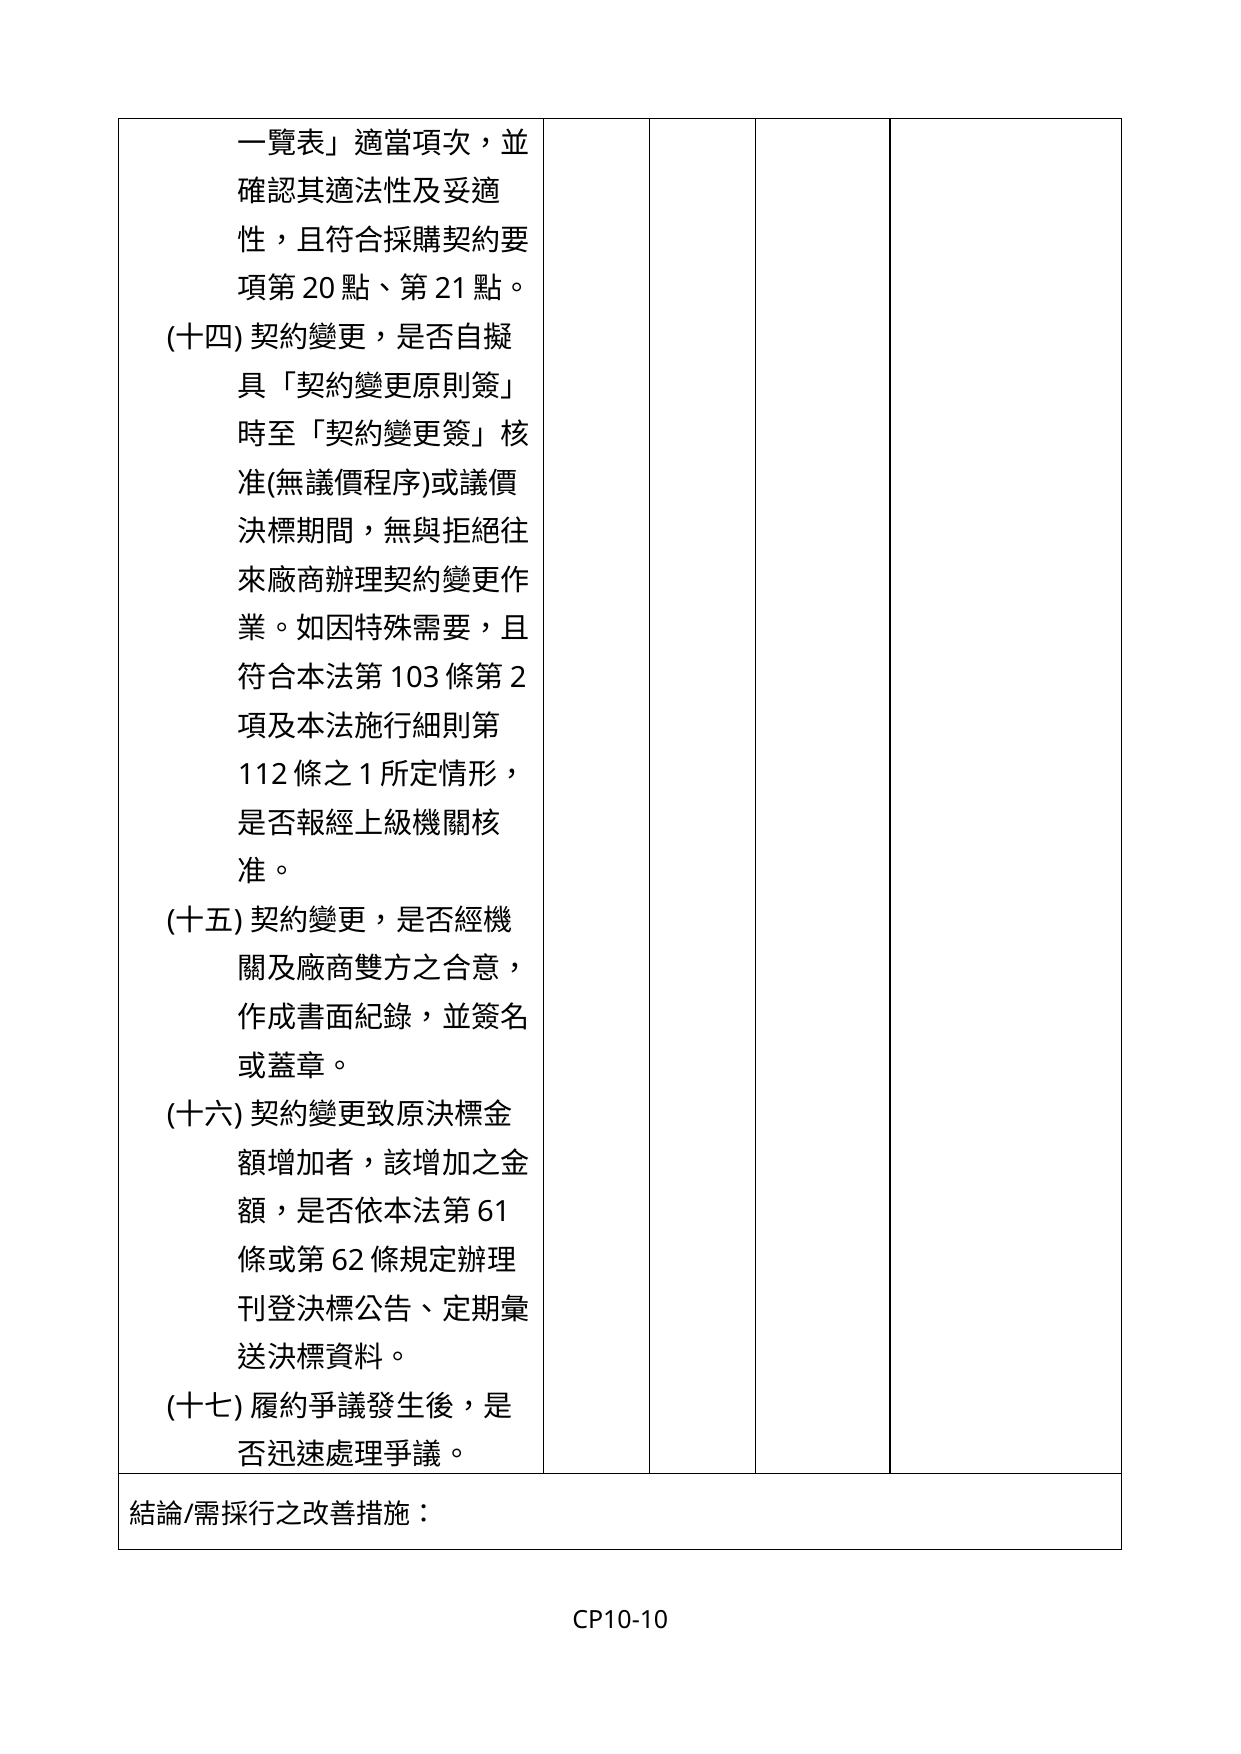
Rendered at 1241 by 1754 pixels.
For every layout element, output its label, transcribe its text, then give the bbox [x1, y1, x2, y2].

table_cell [650, 119, 755, 1473]
table_cell 履約管理 是否採用主管機關訂定訂定之各類採購契約範本內容為原則，本府採購契約範本已參照主管機關範本訂定者，主辦單位於訂定採購契約時，是否審酌個案特性修改適用之。 得標廠商契約單價是否依契約所定方式調整，是否以合理為前提，是否無強以機關不合理之預算單價調整廠商標價單價，廠商標價單價有無不合理情形。 是否依契約約定支付契約價金。 契約變更或廠商申請展延履約期限，其實際情形是否合法、合理。 得標廠商如因不可抗力因素申請展延履約期限，所持事實及理由是否符合契約約定，對於履約進度有無實質影響。 查察廠商履約相關文件及工地執行狀況，是否無可能轉包之表象；分包廠商是否已依法登記或設立，是否具備履行契約分包事項能力；廠商履約人員是否無不適任之情形；是否無違反職業安全衛生規定；是否無違法僱用外籍勞工；履約標的來源是否合法；是否有保障勞工權益。 工程採購，查察是否依規定頻率至現場督導；施工查核、勞動檢查或其他有關單位稽查之職安重大缺失事項，有無列入工程督導範圍。 查察是否依契約約定之檢(試)驗、查驗或驗收程序、期限辦理。查驗或驗收人員是否具該履約標的之專業。 廠商是否依契約辦理檢（試）驗；有無發現或預見廠商之履約瑕疵；查驗、測試或檢驗結果是否符合契約約定；其結果有無偽造變造情形。 專案管理及監造廠商是否善盡應盡義務。 廠商是否依契約所定保險內容投保；有無偽造變造保險文件情形。 查察廠商履約是否有契約所定不發還保證金之情形；廠商連帶保證書、保險單之有效期是否符合契約約定；連帶保證書、保險單有無偽造變造情形；契約金額、期限增加或延長時，保證金、保險單之金額及有效期是否配合調整。 契約變更，是否依個案採購實際情形檢討擇定「採購契約變更或加減價核准監辦備查規定一覽表」適當項次，並確認其適法性及妥適性，且符合採購契約要項第20點、第21點。 契約變更，是否自擬具「契約變更原則簽」時至「契約變更簽」核准(無議價程序)或議價決標期間，無與拒絕往來廠商辦理契約變更作業。如因特殊需要，且符合本法第103條第2項及本法施行細則第112條之1所定情形，是否報經上級機關核准。 契約變更，是否經機關及廠商雙方之合意，作成書面紀錄，並簽名或蓋章。 契約變更致原決標金額增加者，該增加之金額，是否依本法第61條或第62條規定辦理刊登決標公告、定期彙送決標資料。 履約爭議發生後，是否迅速處理爭議。 [119, 119, 543, 1473]
table_cell 結論/需採行之改善措施： [119, 1474, 1121, 1549]
table_cell [756, 119, 889, 1473]
table_cell [891, 119, 1121, 1473]
table_cell [544, 119, 649, 1473]
